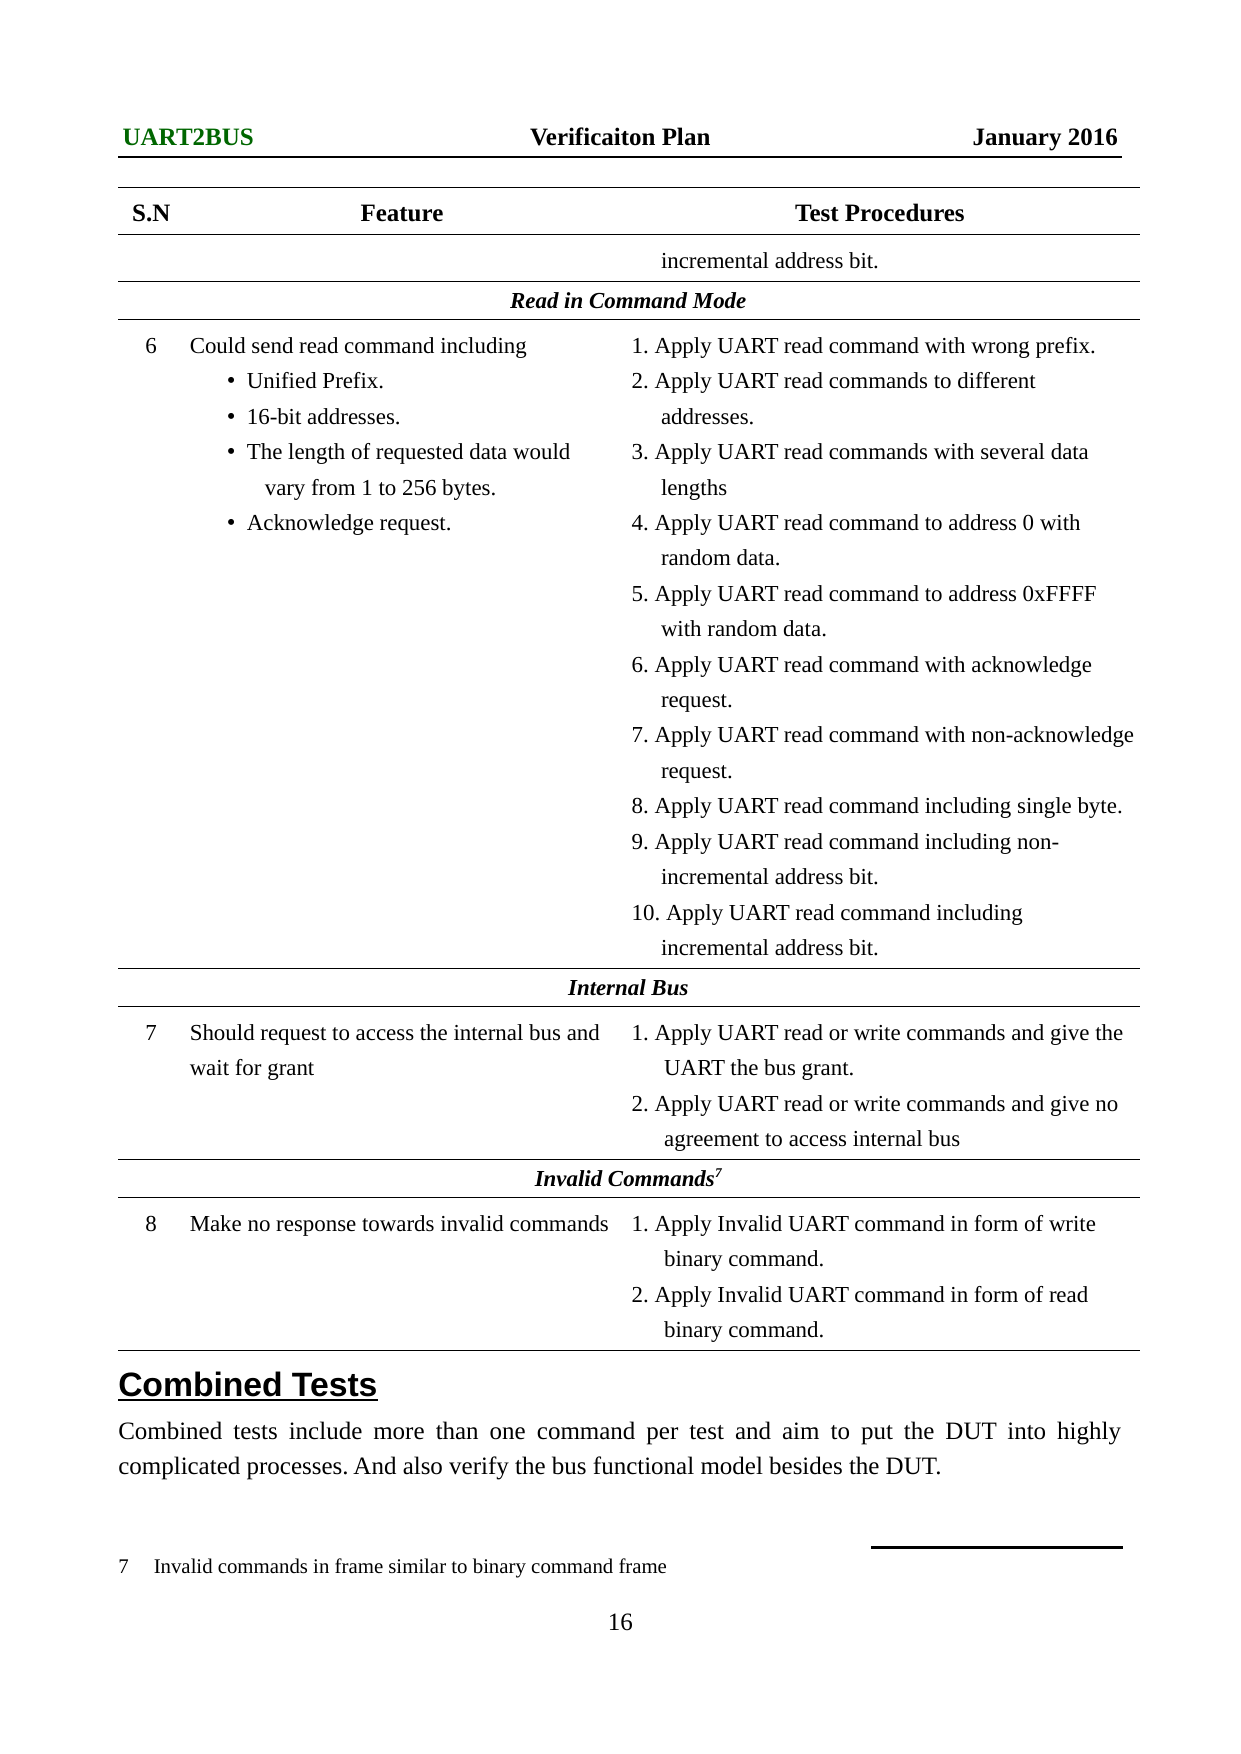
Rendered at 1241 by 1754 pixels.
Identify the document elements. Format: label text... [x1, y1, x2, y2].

table_cell [184, 235, 620, 281]
table_cell Make no response towards invalid commands [184, 1198, 620, 1350]
table_cell Apply Invalid UART command in form of write binary command. Apply Invalid UART command in form of read binary command. [620, 1198, 1140, 1350]
subtitle Combined Tests [118, 1365, 1122, 1404]
text Combined tests include more than one command per test and aim to put the DUT into highly complicated processes. And also verify the bus functional model besides the DUT. [118, 1416, 1122, 1479]
table_header Feature [184, 188, 620, 234]
table_cell Should request to access the internal bus and wait for grant [184, 1007, 620, 1159]
table_cell Apply UART read command with wrong prefix. Apply UART read commands to different addresses. Apply UART read commands with several data lengths Apply UART read command to address 0 with random data. Apply UART read command to address 0xFFFF with random data. Apply UART read command with acknowledge request. Apply UART read command with non-acknowledge request. Apply UART read command including single byte. Apply UART read command including non-incremental address bit. Apply UART read command including incremental address bit. [620, 320, 1140, 968]
table_cell 7 [118, 1007, 184, 1159]
table_cell Internal Bus [118, 969, 1140, 1006]
table_cell Read in Command Mode [118, 282, 1140, 319]
table_header S.N [118, 188, 184, 234]
table_cell [118, 235, 184, 281]
table_cell 8 [118, 1198, 184, 1350]
table_cell Apply UART write command with wrong prefix. Apply UART write commands to different addresses. Apply UART write commands with several data lengths Apply UART write command to address 0 with random data. Apply UART write command to address 0xFFFF with random data. Apply UART write command with acknowledge request. Apply UART write command with non-acknowledge request. Apply UART write command including single byte. Apply UART write command including non-incremental address bit. Apply UART write command including incremental address bit. [620, 235, 1140, 281]
table_header Test Procedures [620, 188, 1140, 234]
table_cell Invalid Commands [118, 1160, 1140, 1197]
table_cell Could send read command including Unified Prefix. 16-bit addresses. The length of requested data would vary from 1 to 256 bytes. Acknowledge request. [184, 320, 620, 968]
table_cell 6 [118, 320, 184, 968]
table_cell Apply UART read or write commands and give the UART the bus grant. Apply UART read or write commands and give no agreement to access internal bus [620, 1007, 1140, 1159]
